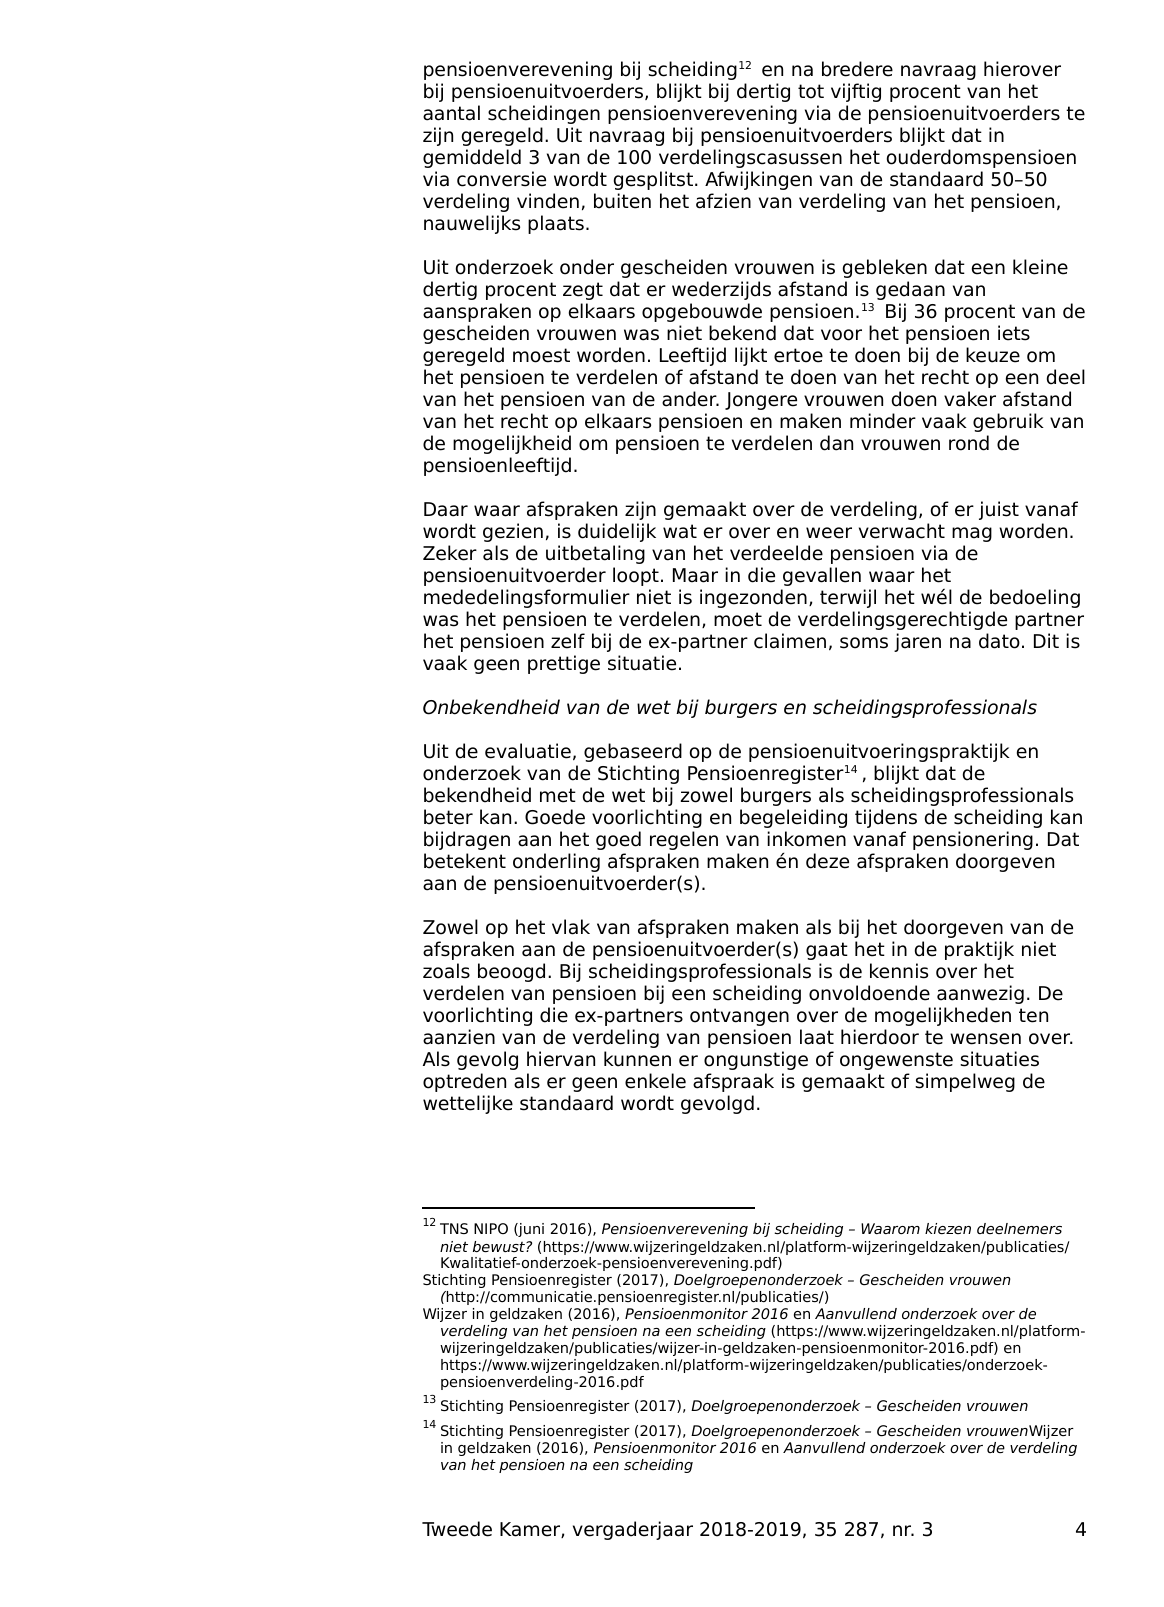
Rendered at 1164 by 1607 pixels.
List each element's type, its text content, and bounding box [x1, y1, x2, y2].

subtitle Onbekendheid van de wet bij burgers en scheidingsprofessionals [422, 697, 1087, 719]
text Uit onderzoek onder gescheiden vrouwen is gebleken dat een kleine dertig procent zegt dat er wederzijds afstand is gedaan van aanspraken op elkaars opgebouwde pensioen. Bij 36 procent van de gescheiden vrouwen was niet bekend dat voor het pensioen iets geregeld moest worden. Leeftijd lijkt ertoe te doen bij de keuze om het pensioen te verdelen of afstand te doen van het recht op een deel van het pensioen van de ander. Jongere vrouwen doen vaker afstand van het recht op elkaars pensioen en maken minder vaak gebruik van de mogelijkheid om pensioen te verdelen dan vrouwen rond de pensioenleeftijd. [422, 257, 1087, 477]
text Uit de evaluatie, gebaseerd op de pensioenuitvoeringspraktijk en onderzoek van de Stichting Pensioenregister, blijkt dat de bekendheid met de wet bij zowel burgers als scheidingsprofessionals beter kan. Goede voorlichting en begeleiding tijdens de scheiding kan bijdragen aan het goed regelen van inkomen vanaf pensionering. Dat betekent onderling afspraken maken én deze afspraken doorgeven aan de pensioenuitvoerder(s). [422, 741, 1087, 895]
text Stichting Pensioenregister (2017), Doelgroepenonderzoek – Gescheiden vrouwen (http://communicatie.pensioenregister.nl/publicaties/) [422, 1272, 1087, 1306]
text Wijzer in geldzaken (2016), Pensioenmonitor 2016 en Aanvullend onderzoek over de verdeling van het pensioen na een scheiding (https://www.wijzeringeldzaken.nl/platform-wijzeringeldzaken/publicaties/wijzer-in-geldzaken-pensioenmonitor-2016.pdf) en https://www.wijzeringeldzaken.nl/platform-wijzeringeldzaken/publicaties/onderzoek-pensioenverdeling-2016.pdf [422, 1306, 1087, 1391]
text Stichting Pensioenregister (2017), Doelgroepenonderzoek – Gescheiden vrouwenWijzer in geldzaken (2016), Pensioenmonitor 2016 en Aanvullend onderzoek over de verdeling van het pensioen na een scheiding [422, 1418, 1087, 1474]
text Daar waar afspraken zijn gemaakt over de verdeling, of er juist vanaf wordt gezien, is duidelijk wat er over en weer verwacht mag worden. Zeker als de uitbetaling van het verdeelde pensioen via de pensioenuitvoerder loopt. Maar in die gevallen waar het mededelingsformulier niet is ingezonden, terwijl het wél de bedoeling was het pensioen te verdelen, moet de verdelingsgerechtigde partner het pensioen zelf bij de ex-partner claimen, soms jaren na dato. Dit is vaak geen prettige situatie. [422, 499, 1087, 675]
text pensioenverevening bij scheiding en na bredere navraag hierover bij pensioenuitvoerders, blijkt bij dertig tot vijftig procent van het aantal scheidingen pensioenverevening via de pensioenuitvoerders te zijn geregeld. Uit navraag bij pensioenuitvoerders blijkt dat in gemiddeld 3 van de 100 verdelingscasussen het ouderdomspensioen via conversie wordt gesplitst. Afwijkingen van de standaard 50–50 verdeling vinden, buiten het afzien van verdeling van het pensioen, nauwelijks plaats. [422, 59, 1087, 235]
text Stichting Pensioenregister (2017), Doelgroepenonderzoek – Gescheiden vrouwen [422, 1393, 1087, 1416]
text Zowel op het vlak van afspraken maken als bij het doorgeven van de afspraken aan de pensioenuitvoerder(s) gaat het in de praktijk niet zoals beoogd. Bij scheidingsprofessionals is de kennis over het verdelen van pensioen bij een scheiding onvoldoende aanwezig. De voorlichting die ex-partners ontvangen over de mogelijkheden ten aanzien van de verdeling van pensioen laat hierdoor te wensen over. Als gevolg hiervan kunnen er ongunstige of ongewenste situaties optreden als er geen enkele afspraak is gemaakt of simpelweg de wettelijke standaard wordt gevolgd. [422, 917, 1087, 1115]
text TNS NIPO (juni 2016), Pensioenverevening bij scheiding – Waarom kiezen deelnemers niet bewust? (https://www.wijzeringeldzaken.nl/platform-wijzeringeldzaken/publicaties/Kwalitatief-onderzoek-pensioenverevening.pdf) [422, 1217, 1087, 1272]
